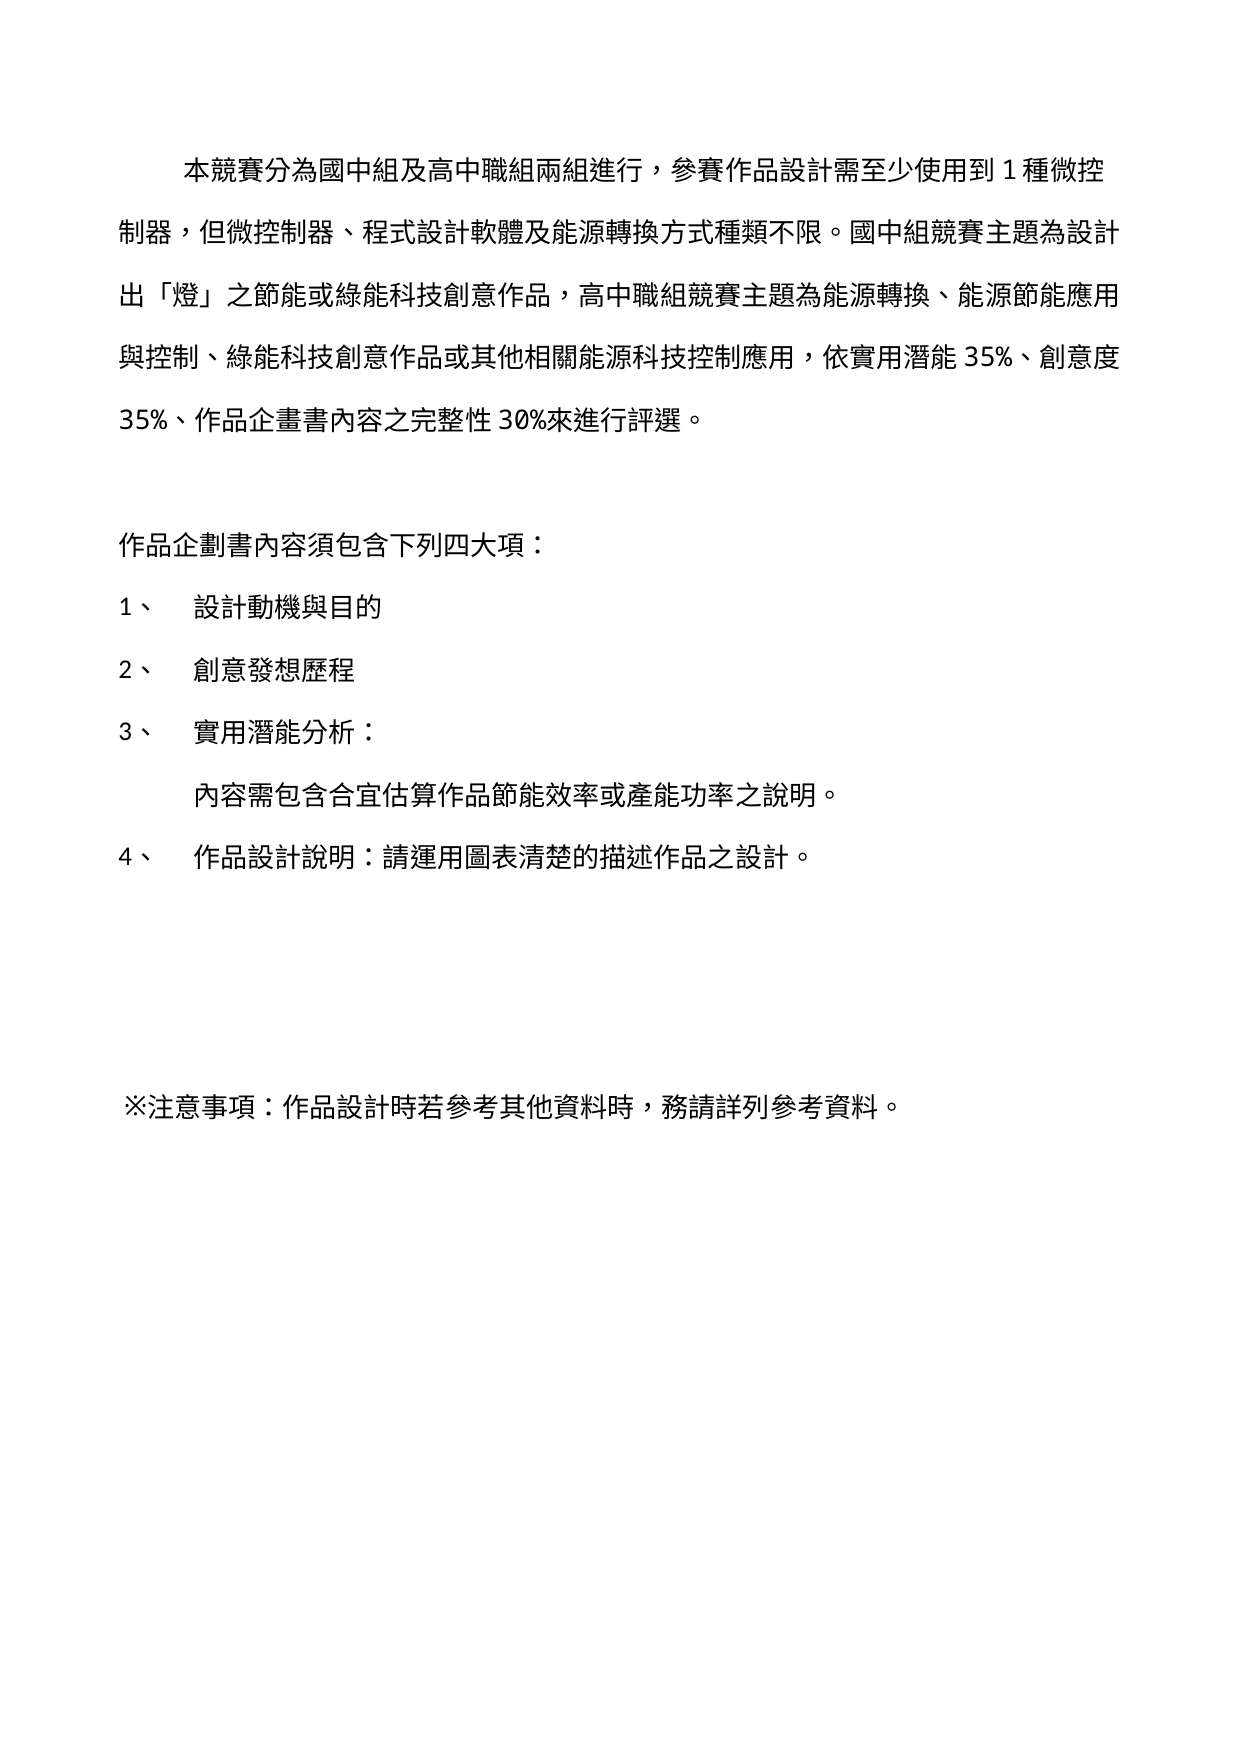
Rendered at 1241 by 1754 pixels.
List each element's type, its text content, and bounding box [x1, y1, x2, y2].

list 實用潛能分析： [118, 689, 1122, 752]
text 內容需包含合宜估算作品節能效率或產能功率之說明。 [193, 752, 1122, 814]
list 創意發想歷程 [118, 627, 1122, 689]
list 設計動機與目的 [118, 564, 1122, 627]
text 作品企劃書內容須包含下列四大項： [118, 502, 1122, 564]
text 本競賽分為國中組及高中職組兩組進行，參賽作品設計需至少使用到1種微控制器，但微控制器、程式設計軟體及能源轉換方式種類不限。國中組競賽主題為設計出「燈」之節能或綠能科技創意作品，高中職組競賽主題為能源轉換、能源節能應用與控制、綠能科技創意作品或其他相關能源科技控制應用，依實用潛能35%、創意度35%、作品企畫書內容之完整性30%來進行評選。 [118, 127, 1122, 439]
text ※注意事項：作品設計時若參考其他資料時，務請詳列參考資料。 [124, 1064, 1122, 1127]
list 作品設計說明：請運用圖表清楚的描述作品之設計。 [118, 814, 1122, 877]
